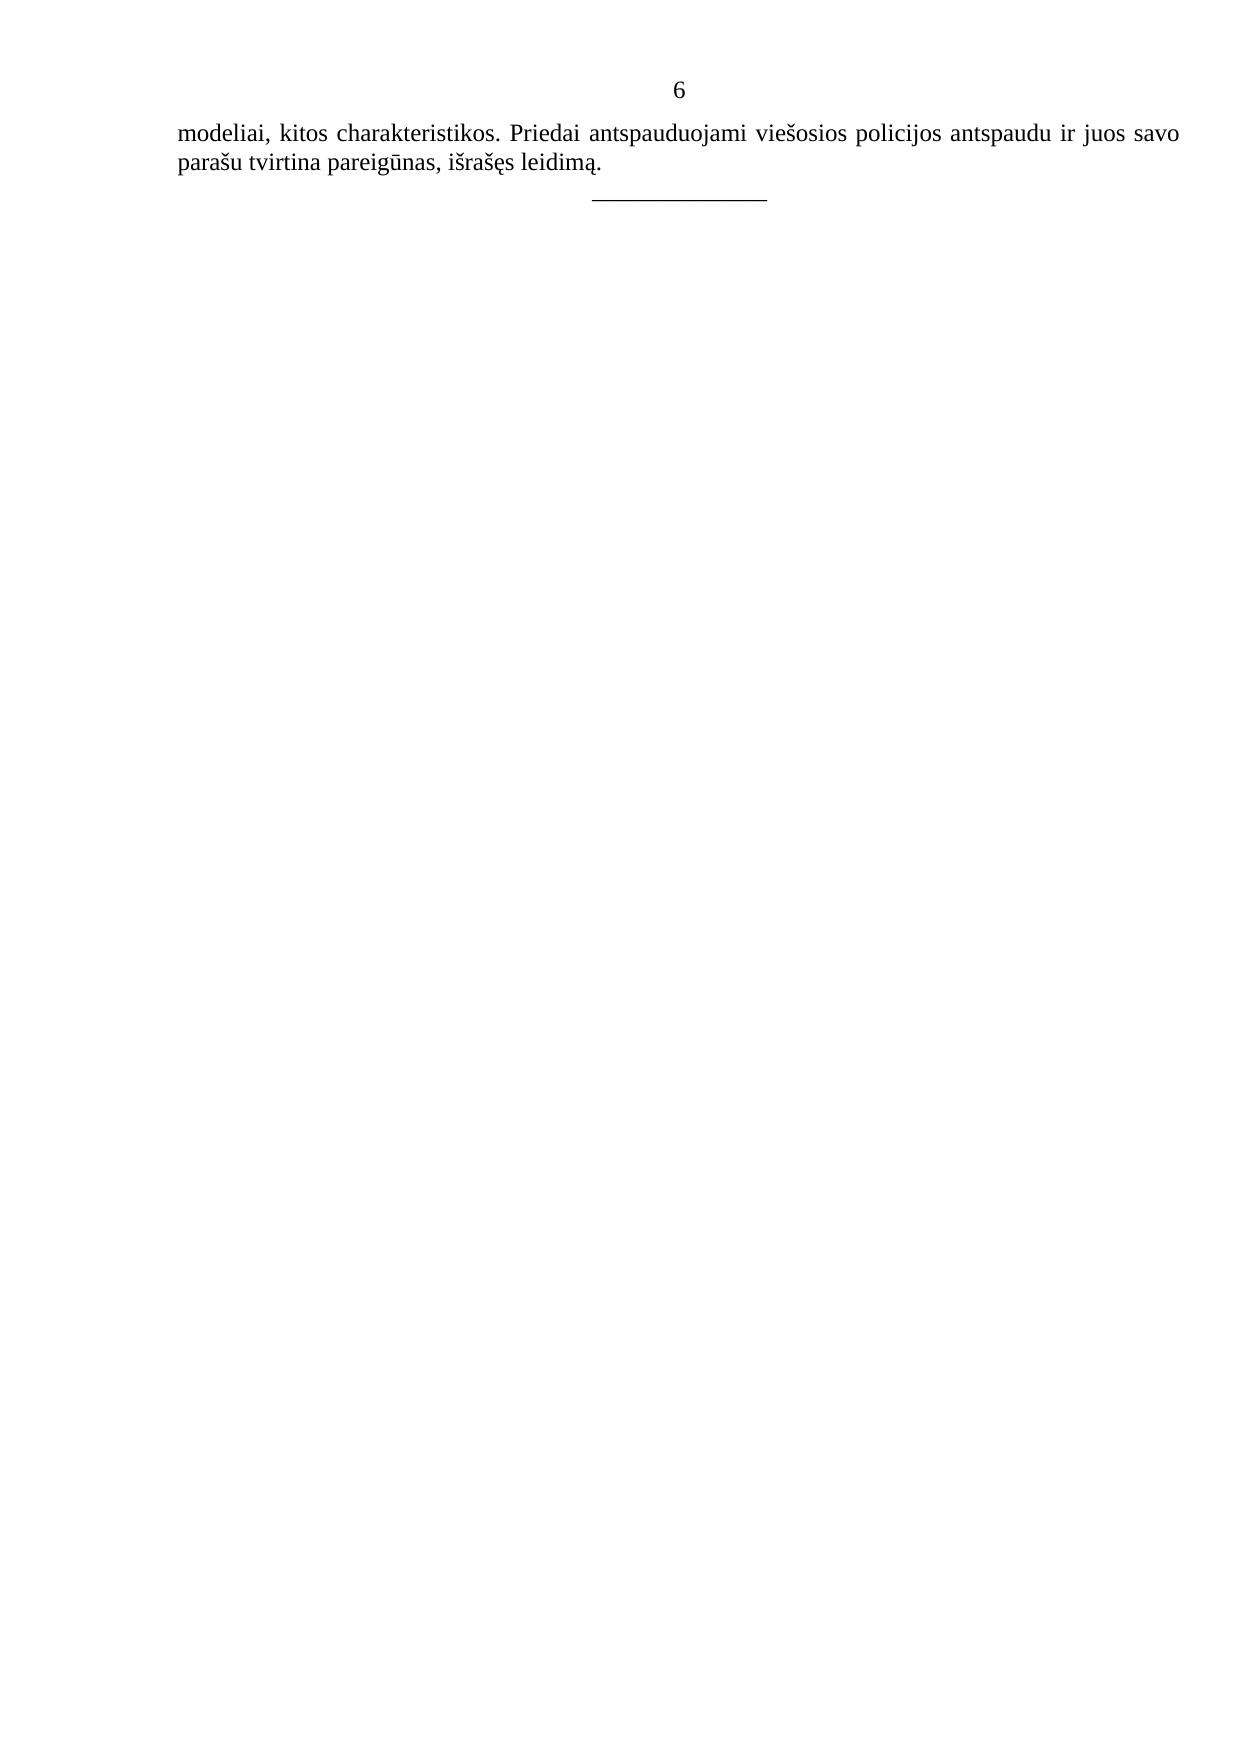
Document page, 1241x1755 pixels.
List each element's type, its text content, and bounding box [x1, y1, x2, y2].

text ______________ [177, 176, 1181, 204]
text modeliai, kitos charakteristikos. Priedai antspauduojami viešosios policijos antspaudu ir juos savo parašu tvirtina pareigūnas, išrašęs leidimą. [177, 118, 1181, 176]
